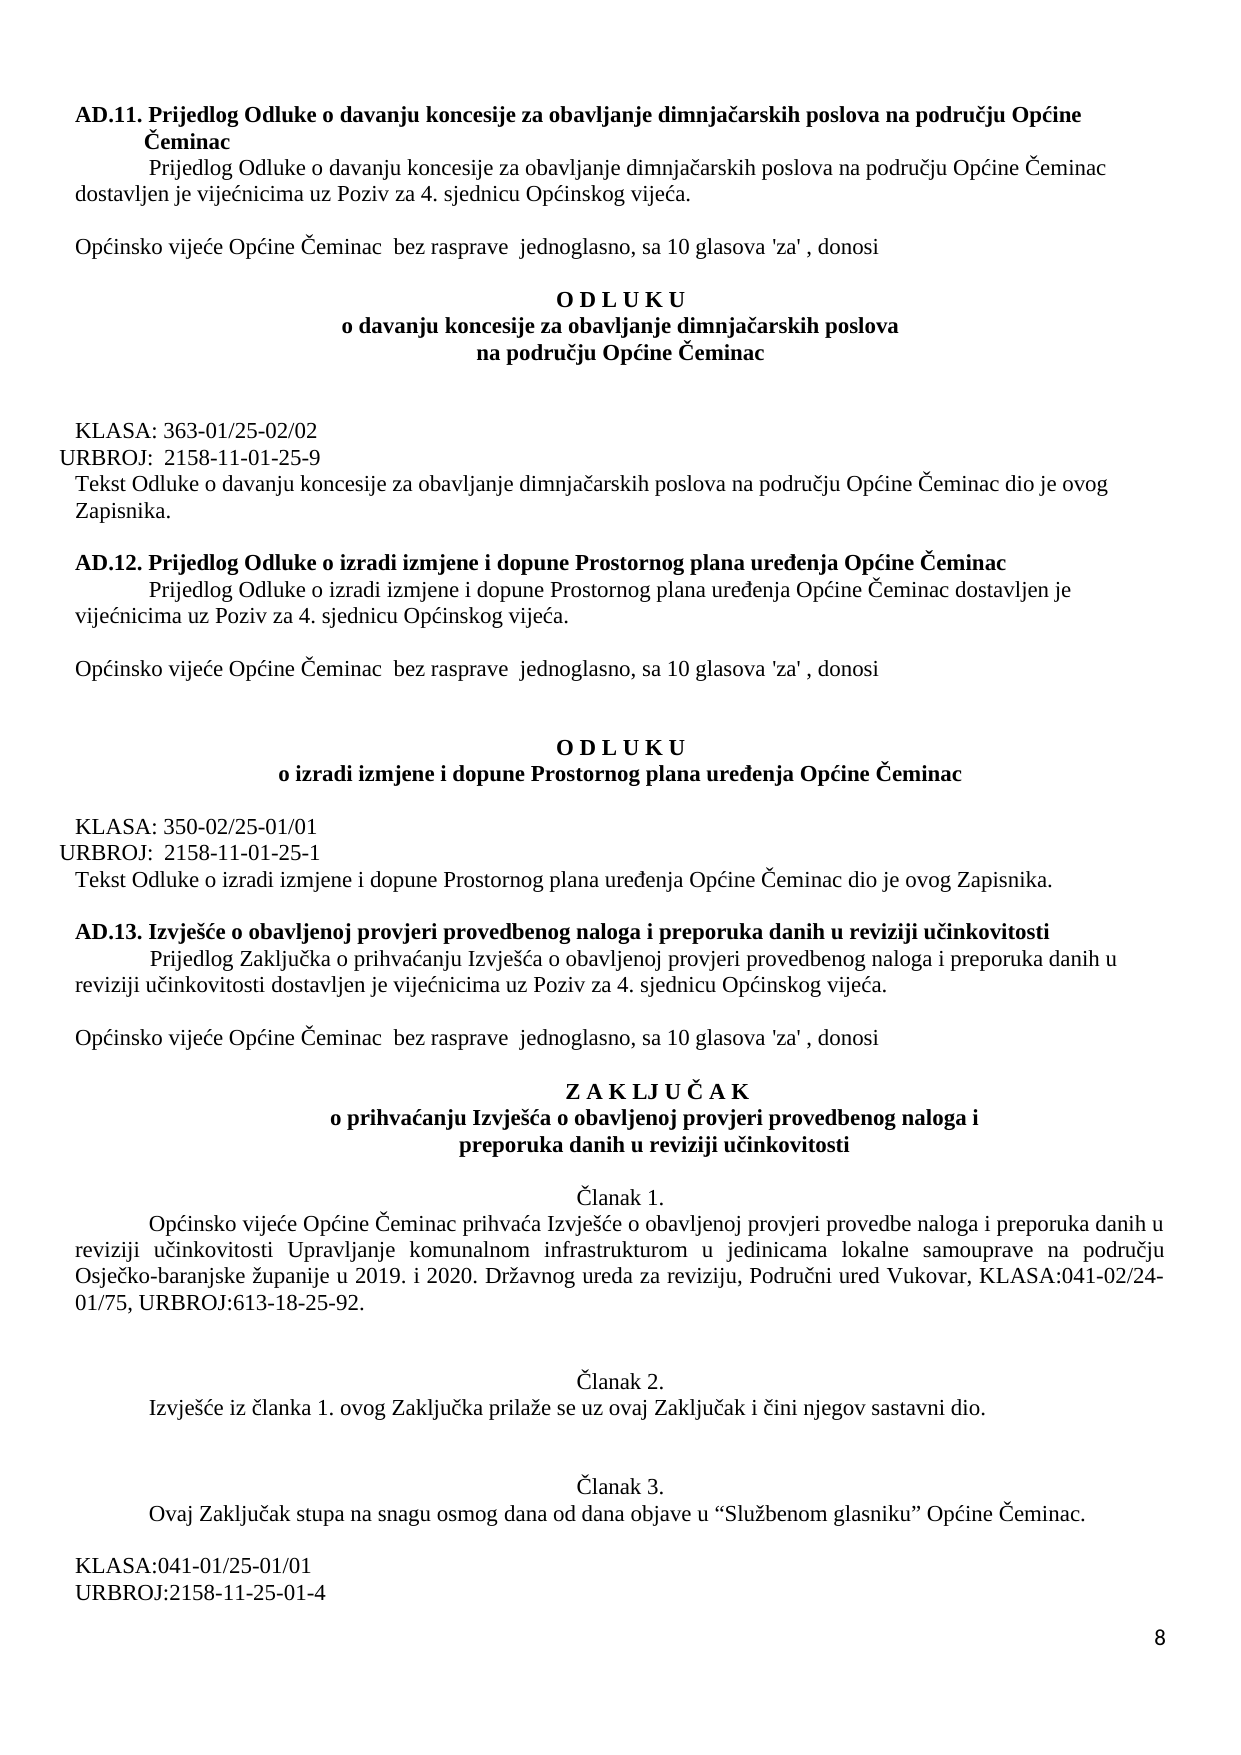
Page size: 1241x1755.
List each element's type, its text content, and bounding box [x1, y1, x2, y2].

text Općinsko vijeće Općine Čeminac prihvaća Izvješće o obavljenoj provjeri provedbe naloga i preporuka danih u reviziji učinkovitosti Upravljanje komunalnom infrastrukturom u jedinicama lokalne samouprave na području Osječko-baranjske županije u 2019. i 2020. Državnog ureda za reviziju, Područni ured Vukovar, KLASA:041-02/24-01/75, URBROJ:613-18-25-92. [75, 1210, 1166, 1315]
text Članak 2. [75, 1368, 1166, 1394]
text Prijedlog Odluke o davanju koncesije za obavljanje dimnjačarskih poslova na području Općine Čeminac dostavljen je vijećnicima uz Poziv za 4. sjednicu Općinskog vijeća. [75, 154, 1166, 207]
text Tekst Odluke o izradi izmjene i dopune Prostornog plana uređenja Općine Čeminac dio je ovog Zapisnika. [75, 866, 1166, 892]
text preporuka danih u reviziji učinkovitosti [75, 1131, 1166, 1157]
text Općinsko vijeće Općine Čeminac bez rasprave jednoglasno, sa 10 glasova 'za' , donosi [75, 655, 1166, 681]
text Tekst Odluke o davanju koncesije za obavljanje dimnjačarskih poslova na području Općine Čeminac dio je ovog Zapisnika. [75, 470, 1166, 523]
text URBROJ: 2158-11-01-25-1 [59, 839, 1147, 866]
text O D L U K U [75, 286, 1166, 312]
text KLASA:041-01/25-01/01 [75, 1552, 1166, 1579]
text AD.11. Prijedlog Odluke o davanju koncesije za obavljanje dimnjačarskih poslova na području Općine [75, 101, 1166, 128]
text URBROJ: 2158-11-01-25-9 [59, 444, 1147, 470]
text na području Općine Čeminac [75, 338, 1166, 365]
text Općinsko vijeće Općine Čeminac bez rasprave jednoglasno, sa 10 glasova 'za' , donosi [75, 1024, 1166, 1050]
text KLASA: 350-02/25-01/01 [75, 813, 1147, 839]
text Općinsko vijeće Općine Čeminac bez rasprave jednoglasno, sa 10 glasova 'za' , donosi [75, 233, 1166, 259]
text Članak 1. [75, 1183, 1166, 1210]
text Z A K LJ U Č A K [75, 1078, 1166, 1104]
text Čeminac [75, 128, 1166, 154]
text O D L U K U [75, 734, 1166, 760]
text o izradi izmjene i dopune Prostornog plana uređenja Općine Čeminac [75, 760, 1166, 787]
text KLASA: 363-01/25-02/02 [75, 418, 1147, 444]
text AD.12. Prijedlog Odluke o izradi izmjene i dopune Prostornog plana uređenja Općine Čeminac [75, 549, 1166, 576]
text URBROJ:2158-11-25-01-4 [75, 1579, 1166, 1605]
text o davanju koncesije za obavljanje dimnjačarskih poslova [75, 312, 1166, 338]
text Ovaj Zaključak stupa na snagu osmog dana od dana objave u “Službenom glasniku” Općine Čeminac. [75, 1500, 1166, 1526]
text Prijedlog Odluke o izradi izmjene i dopune Prostornog plana uređenja Općine Čeminac dostavljen je vijećnicima uz Poziv za 4. sjednicu Općinskog vijeća. [75, 576, 1166, 628]
text o prihvaćanju Izvješća o obavljenoj provjeri provedbenog naloga i [75, 1104, 1166, 1131]
text Članak 3. [75, 1473, 1166, 1500]
text AD.13. Izvješće o obavljenoj provjeri provedbenog naloga i preporuka danih u reviziji učinkovitosti [75, 918, 1166, 945]
text Prijedlog Zaključka o prihvaćanju Izvješća o obavljenoj provjeri provedbenog naloga i preporuka danih u reviziji učinkovitosti dostavljen je vijećnicima uz Poziv za 4. sjednicu Općinskog vijeća. [75, 945, 1166, 997]
text Izvješće iz članka 1. ovog Zaključka prilaže se uz ovaj Zaključak i čini njegov sastavni dio. [75, 1394, 1166, 1421]
